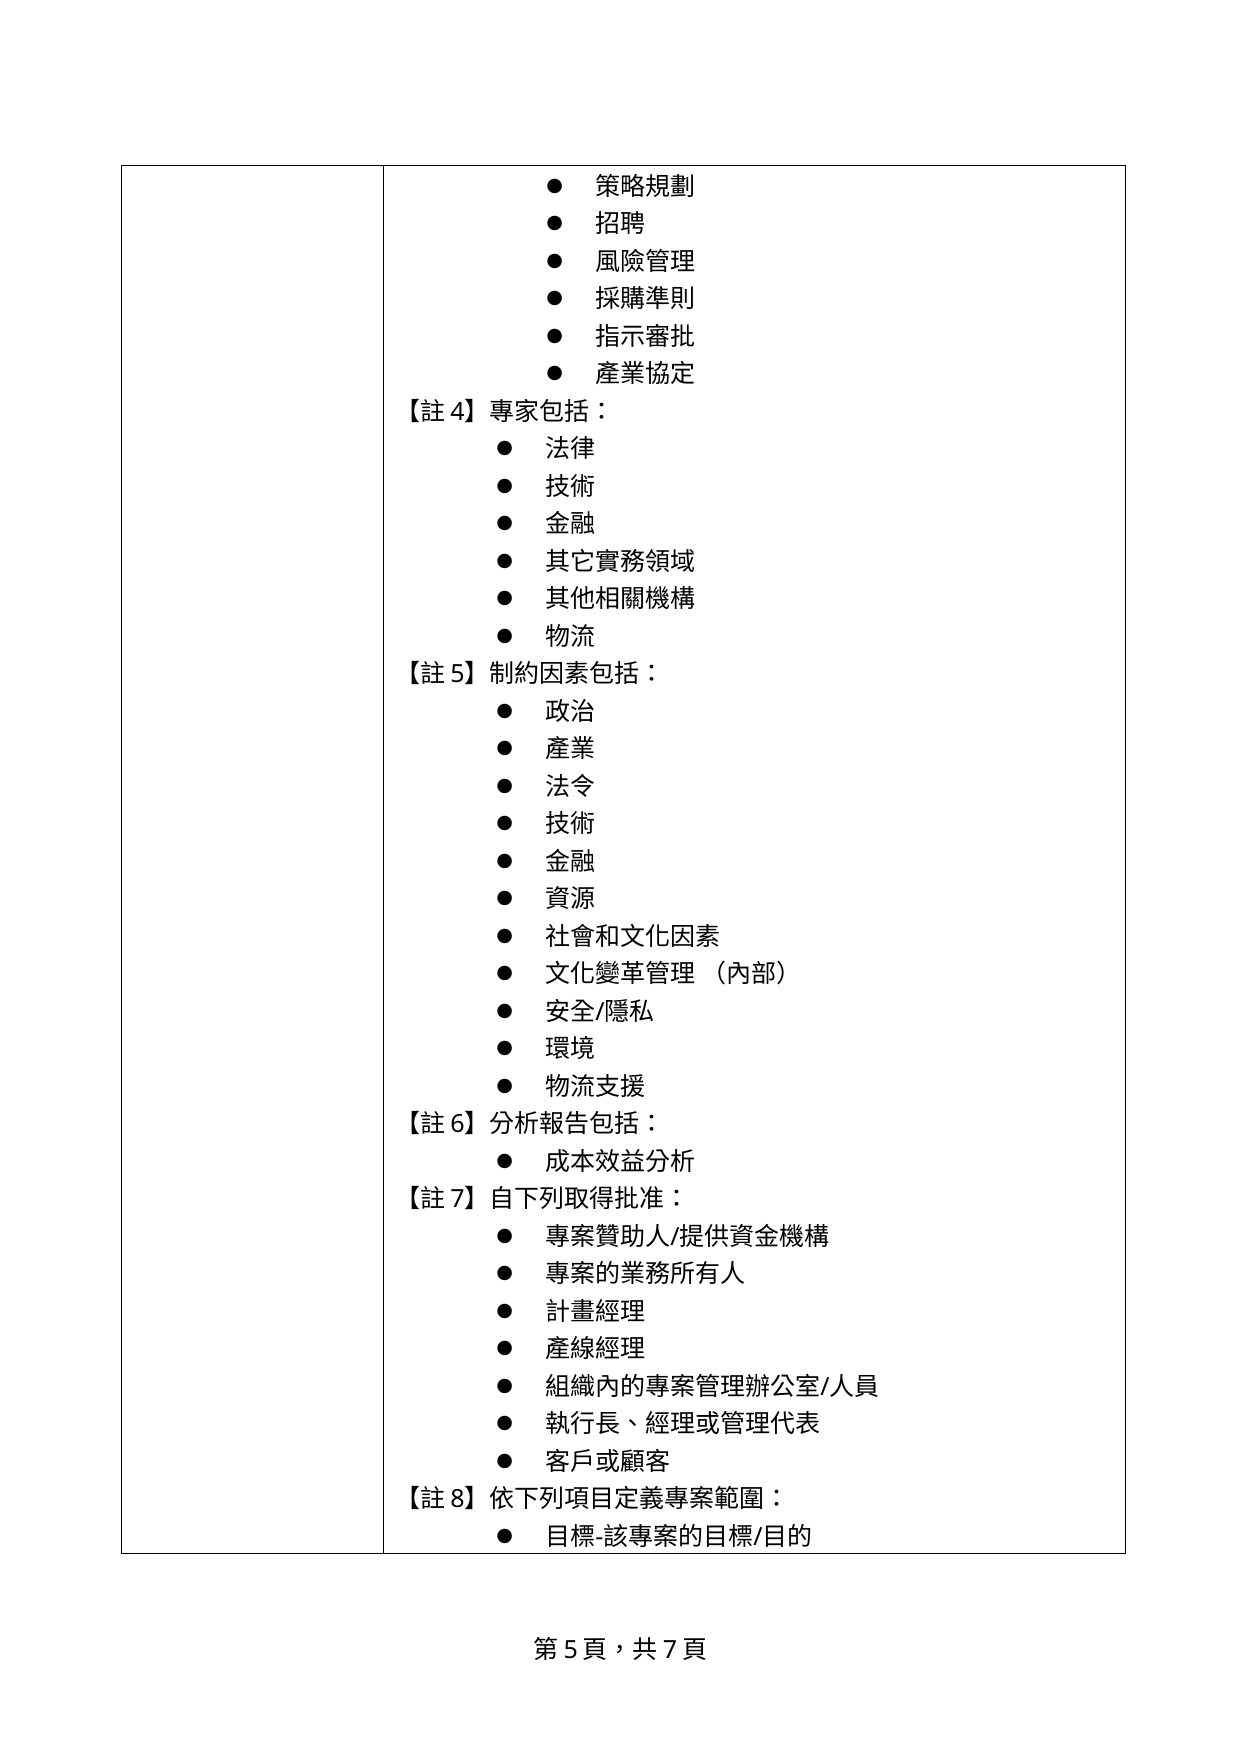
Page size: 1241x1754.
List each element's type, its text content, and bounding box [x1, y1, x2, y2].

table_cell [122, 166, 383, 1553]
table_cell 【註1】利害關係人包括： 專案贊助人/提供資金機構 顧客或客戶（內部及外部） 產業 其他機構 一般大眾 相關利益團體 工會 實務領域 組織資深管理層 部長 專案團隊 指導委員會 終端用戶 供應商/服務提供者 【註2】專案考量要素包括： 專案範圍-成果、目標、專案可交付成果 可行性 專案團隊所需的技能 專案所需的人員，包括具備專業知識的人員 溝通管理，包括回報要求 專案相關的風險，包括人員、環境、資源、專案期程內的技術變革 指導委員會的安排 時間範圍和重要里程碑 成本 專案的資源 獲取/採購 專案的組織結構 專案品質控制和運作靈活性 專案控管方式 監控各階段產出 專案交付要求 試驗結果 智慧財產權 組織內的專案整合 過渡期安排 變更管理 專案評估 【註3】政策和程序包括： 影響組織管理的政府法律，例如︰ 公部門管理法案 財務管理和會計法律及法規 隱私法 與下列項目相關的政府及組織的準則和程序︰ 專案控管 資源 安全 策略規劃 招聘 風險管理 採購準則 指示審批 產業協定 【註4】專家包括： 法律 技術 金融 其它實務領域 其他相關機構 物流 【註5】制約因素包括： 政治 產業 法令 技術 金融 資源 社會和文化因素 文化變革管理 （內部） 安全/隱私 環境 物流支援 【註6】分析報告包括： 成本效益分析 【註7】自下列取得批准： 專案贊助人/提供資金機構 專案的業務所有人 計畫經理 產線經理 組織內的專案管理辦公室/人員 執行長、經理或管理代表 客戶或顧客 【註8】依下列項目定義專案範圍： 目標-該專案的目標/目的 結果-運用專案產出所達成的可預見益處 產出/專案可交付成果-專案所交付的服務/產品 【註9】風險管理選項包括： 驗收 迴避 最小化 轉讓 策略 靈活性 同理心 情緒智商 【註10】專案計畫包括部份或所有以下所列項目 取得策略 預算和財務管理策略 合約管理 成本估算 評估標準 專案的預期成果/益處 設施 專案排他性和共享性 資訊/通信策略 智慧財產策略 重要階段 目標 產出/專案可交付成果和其驗收標準 包括人力資源管理和人力資源開發的人員計畫 績效標準/指標 專案控制機制 專案執行策略 專案控管策略 目的 品質保證 品質控制 專案的品質標準 基本原理 所需的專案資源 資源管理 風險管理 角色和職責 期程/時程 作業/工作細項結構 (WBS) 【註11】專案管理工具包括： 風險分析 組織的專案控管 溝通計畫 回報系統 專案管理軟體和其他工具︰ 甘特圖和條形圖 計畫評核術 (PERT) 圖表 要徑法 成本計畫控制系統 物流支援分析 生命週期成本分析 試算表 紀錄系統-電子及人工 【註12】專案基礎結構包括： 員額條件/需求的招募與訓練 設備和技術支援 資源需求，包括差旅、財務等 專案辦公室 管理基礎結構方式 [384, 166, 1125, 1553]
